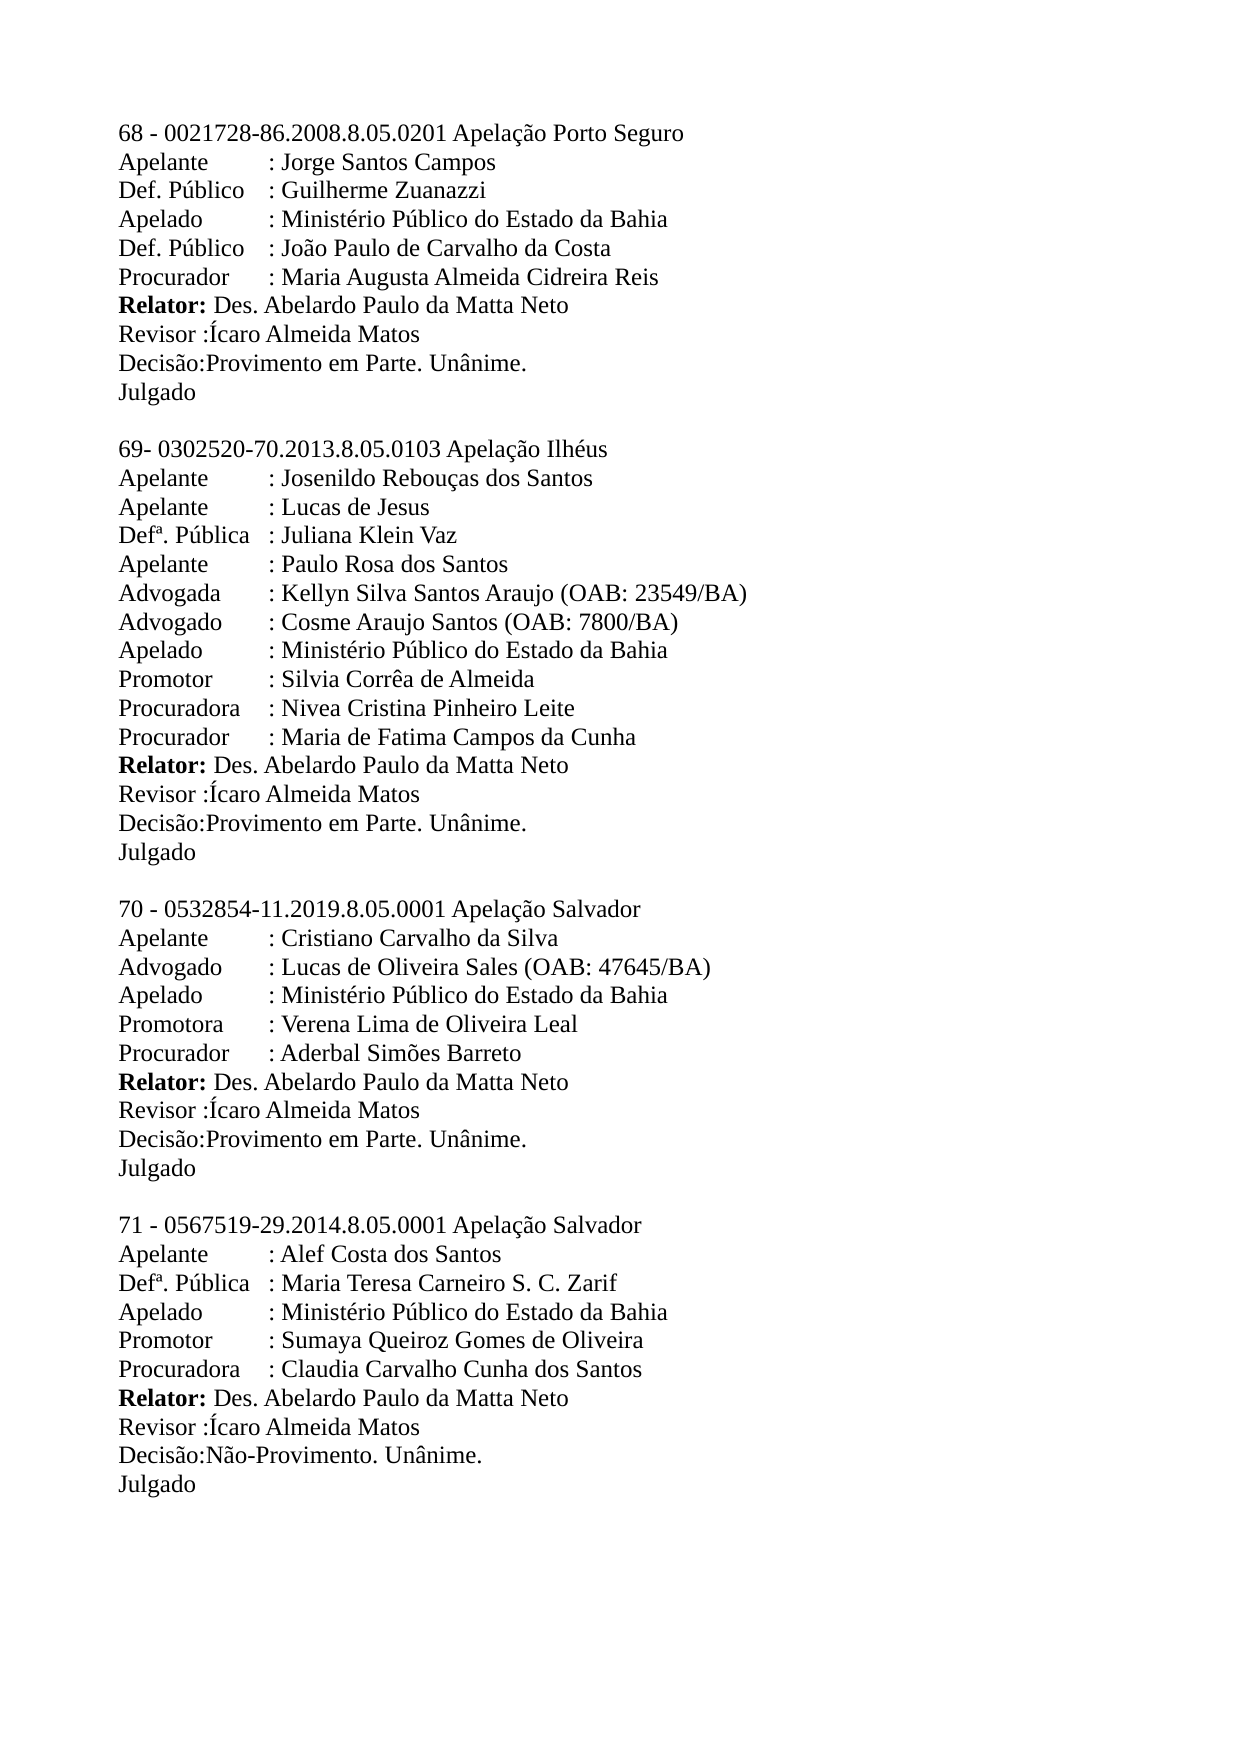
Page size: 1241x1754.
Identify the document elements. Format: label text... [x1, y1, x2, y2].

text Decisão:Provimento em Parte. Unânime. [118, 1124, 1122, 1153]
text Julgado [118, 377, 1122, 406]
text Julgado [118, 837, 1122, 866]
text Revisor :Ícaro Almeida Matos [118, 1412, 1122, 1441]
text Apelante : Cristiano Carvalho da Silva Advogado : Lucas de Oliveira Sales (OAB: 47645/BA) Apelado : Ministério Público do Estado da Bahia Promotora : Verena Lima de Oliveira Leal Procurador : Aderbal Simões Barreto Relator: Des. Abelardo Paulo da Matta Neto [118, 923, 1122, 1096]
text 68 - 0021728-86.2008.8.05.0201 Apelação Porto Seguro [118, 118, 1122, 147]
text Apelante : Alef Costa dos Santos Defª. Pública : Maria Teresa Carneiro S. C. Zarif Apelado : Ministério Público do Estado da Bahia Promotor : Sumaya Queiroz Gomes de Oliveira Procuradora : Claudia Carvalho Cunha dos Santos Relator: Des. Abelardo Paulo da Matta Neto [118, 1239, 1122, 1412]
text Revisor :Ícaro Almeida Matos [118, 779, 1122, 808]
text Apelante : Jorge Santos Campos Def. Público : Guilherme Zuanazzi Apelado : Ministério Público do Estado da Bahia Def. Público : João Paulo de Carvalho da Costa Procurador : Maria Augusta Almeida Cidreira Reis Relator: Des. Abelardo Paulo da Matta Neto [118, 147, 1122, 319]
text Apelante : Josenildo Rebouças dos Santos Apelante : Lucas de Jesus Defª. Pública : Juliana Klein Vaz Apelante : Paulo Rosa dos Santos Advogada : Kellyn Silva Santos Araujo (OAB: 23549/BA) Advogado : Cosme Araujo Santos (OAB: 7800/BA) Apelado : Ministério Público do Estado da Bahia Promotor : Silvia Corrêa de Almeida Procuradora : Nivea Cristina Pinheiro Leite Procurador : Maria de Fatima Campos da Cunha Relator: Des. Abelardo Paulo da Matta Neto [118, 463, 1122, 779]
text 71 - 0567519-29.2014.8.05.0001 Apelação Salvador [118, 1211, 1122, 1239]
text 69- 0302520-70.2013.8.05.0103 Apelação Ilhéus [118, 434, 1122, 463]
text Julgado [118, 1469, 1122, 1498]
text Revisor :Ícaro Almeida Matos [118, 319, 1122, 348]
text 70 - 0532854-11.2019.8.05.0001 Apelação Salvador [118, 894, 1122, 923]
text Decisão:Provimento em Parte. Unânime. [118, 808, 1122, 837]
text Revisor :Ícaro Almeida Matos [118, 1096, 1122, 1124]
text Decisão:Não-Provimento. Unânime. [118, 1441, 1122, 1469]
text Julgado [118, 1153, 1122, 1182]
text Decisão:Provimento em Parte. Unânime. [118, 348, 1122, 377]
